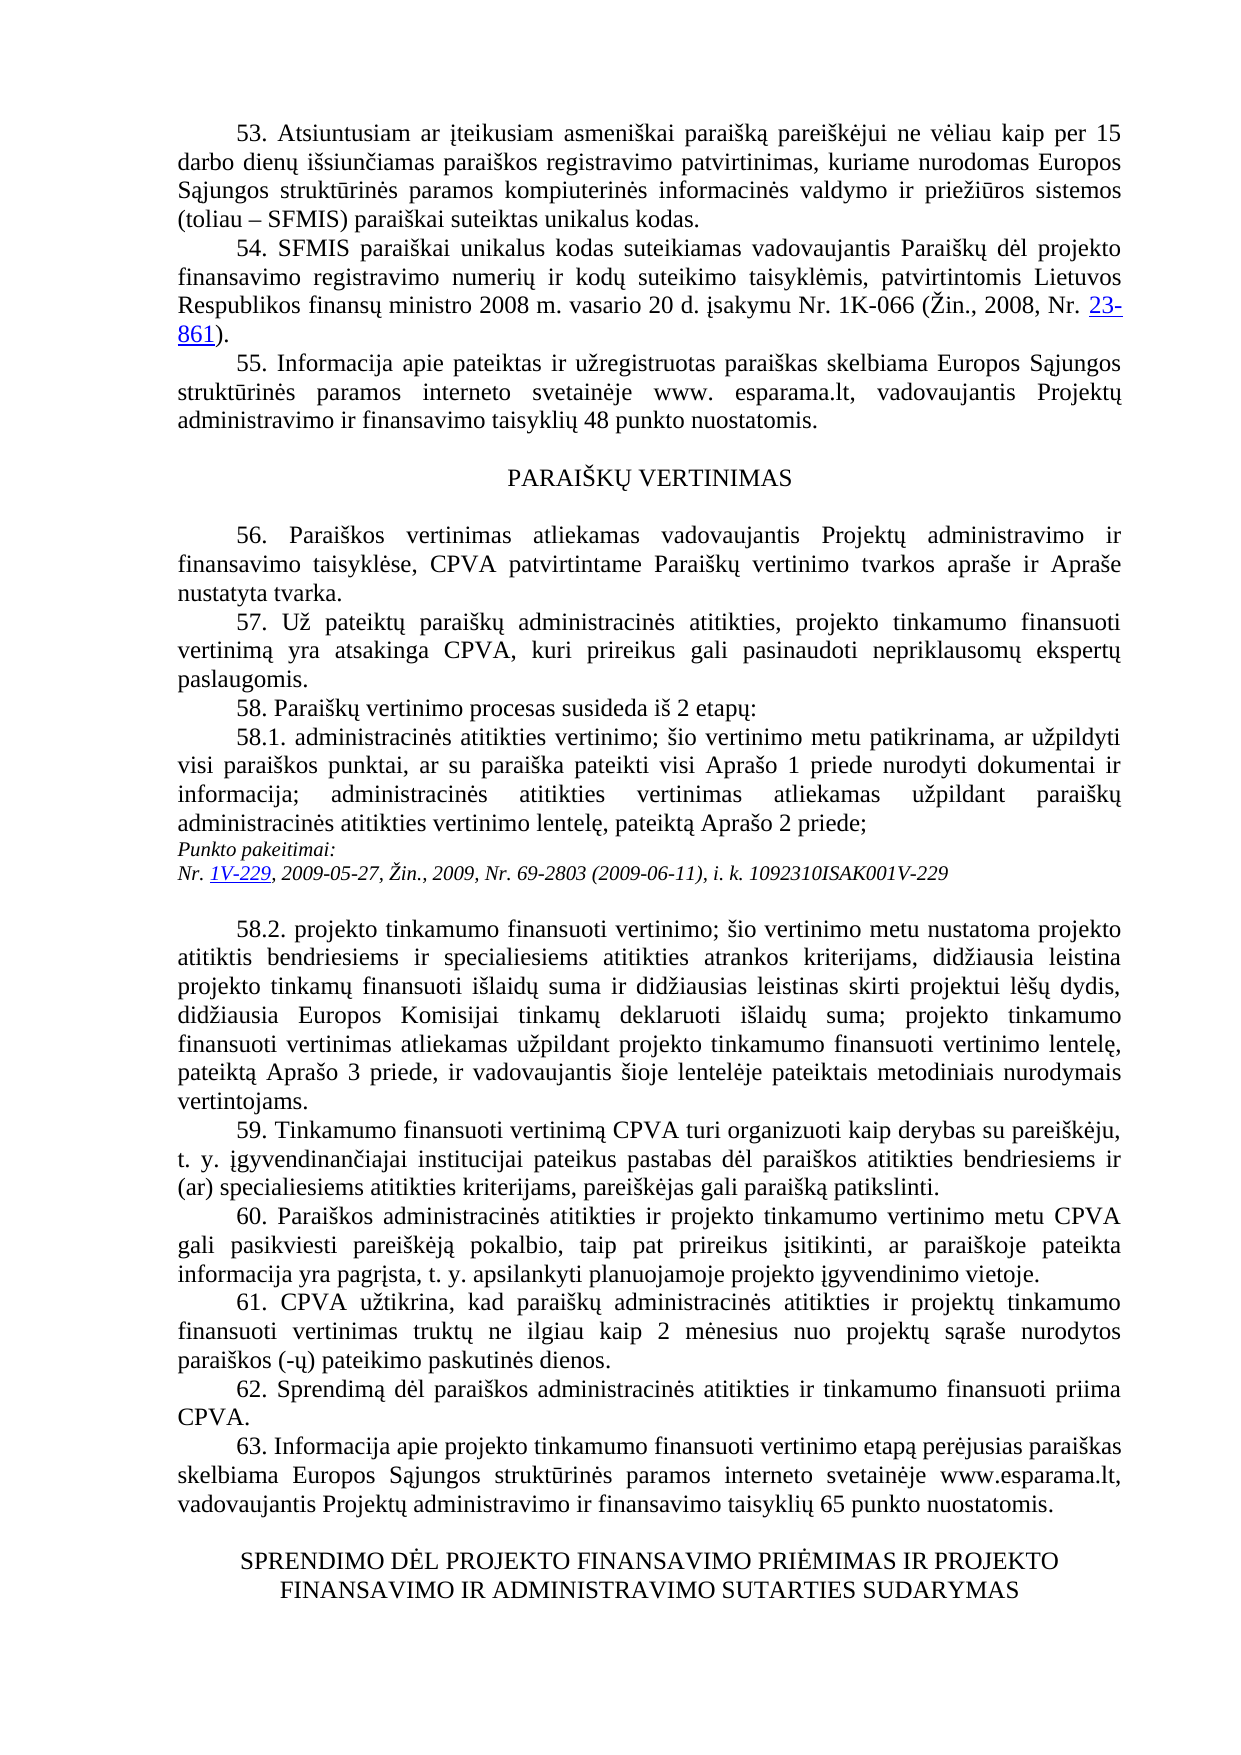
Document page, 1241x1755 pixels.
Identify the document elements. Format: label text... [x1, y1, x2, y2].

text SPRENDIMO DĖL PROJEKTO FINANSAVIMO PRIĖMIMAS IR PROJEKTO FINANSAVIMO IR ADMINISTRAVIMO SUTARTIES SUDARYMAS [177, 1546, 1122, 1604]
text 58.2. projekto tinkamumo finansuoti vertinimo; šio vertinimo metu nustatoma projekto atitiktis bendriesiems ir specialiesiems atitikties atrankos kriterijams, didžiausia leistina projekto tinkamų finansuoti išlaidų suma ir didžiausias leistinas skirti projektui lėšų dydis, didžiausia Europos Komisijai tinkamų deklaruoti išlaidų suma; projekto tinkamumo finansuoti vertinimas atliekamas užpildant projekto tinkamumo finansuoti vertinimo lentelę, pateiktą Aprašo 3 priede, ir vadovaujantis šioje lentelėje pateiktais metodiniais nurodymais vertintojams. [177, 914, 1122, 1115]
text 56. Paraiškos vertinimas atliekamas vadovaujantis Projektų administravimo ir finansavimo taisyklėse, CPVA patvirtintame Paraiškų vertinimo tvarkos apraše ir Apraše nustatyta tvarka. [177, 521, 1122, 607]
text PARAIŠKŲ VERTINIMAS [177, 463, 1122, 492]
text 58. Paraiškų vertinimo procesas susideda iš 2 etapų: [177, 693, 1122, 722]
text Nr. 1V-229, 2009-05-27, Žin., 2009, Nr. 69-2803 (2009-06-11), i. k. 1092310ISAK001V-229 [177, 861, 1122, 885]
text 54. SFMIS paraiškai unikalus kodas suteikiamas vadovaujantis Paraiškų dėl projekto finansavimo registravimo numerių ir kodų suteikimo taisyklėmis, patvirtintomis Lietuvos Respublikos finansų ministro 2008 m. vasario 20 d. įsakymu Nr. 1K-066 (Žin., 2008, Nr. 23-861). [177, 233, 1122, 348]
text 62. Sprendimą dėl paraiškos administracinės atitikties ir tinkamumo finansuoti priima CPVA. [177, 1374, 1122, 1431]
text 53. Atsiuntusiam ar įteikusiam asmeniškai paraišką pareiškėjui ne vėliau kaip per 15 darbo dienų išsiunčiamas paraiškos registravimo patvirtinimas, kuriame nurodomas Europos Sąjungos struktūrinės paramos kompiuterinės informacinės valdymo ir priežiūros sistemos (toliau – SFMIS) paraiškai suteiktas unikalus kodas. [177, 118, 1122, 233]
text 63. Informacija apie projekto tinkamumo finansuoti vertinimo etapą perėjusias paraiškas skelbiama Europos Sąjungos struktūrinės paramos interneto svetainėje www.esparama.lt, vadovaujantis Projektų administravimo ir finansavimo taisyklių 65 punkto nuostatomis. [177, 1431, 1122, 1517]
text 61. CPVA užtikrina, kad paraiškų administracinės atitikties ir projektų tinkamumo finansuoti vertinimas truktų ne ilgiau kaip 2 mėnesius nuo projektų sąraše nurodytos paraiškos (-ų) pateikimo paskutinės dienos. [177, 1287, 1122, 1374]
text 58.1. administracinės atitikties vertinimo; šio vertinimo metu patikrinama, ar užpildyti visi paraiškos punktai, ar su paraiška pateikti visi Aprašo 1 priede nurodyti dokumentai ir informacija; administracinės atitikties vertinimas atliekamas užpildant paraiškų administracinės atitikties vertinimo lentelę, pateiktą Aprašo 2 priede; [177, 722, 1122, 837]
text 57. Už pateiktų paraiškų administracinės atitikties, projekto tinkamumo finansuoti vertinimą yra atsakinga CPVA, kuri prireikus gali pasinaudoti nepriklausomų ekspertų paslaugomis. [177, 607, 1122, 693]
text 59. Tinkamumo finansuoti vertinimą CPVA turi organizuoti kaip derybas su pareiškėju, t. y. įgyvendinančiajai institucijai pateikus pastabas dėl paraiškos atitikties bendriesiems ir (ar) specialiesiems atitikties kriterijams, pareiškėjas gali paraišką patikslinti. [177, 1115, 1122, 1201]
text 55. Informacija apie pateiktas ir užregistruotas paraiškas skelbiama Europos Sąjungos struktūrinės paramos interneto svetainėje www. esparama.lt, vadovaujantis Projektų administravimo ir finansavimo taisyklių 48 punkto nuostatomis. [177, 348, 1122, 434]
text 60. Paraiškos administracinės atitikties ir projekto tinkamumo vertinimo metu CPVA gali pasikviesti pareiškėją pokalbio, taip pat prireikus įsitikinti, ar paraiškoje pateikta informacija yra pagrįsta, t. y. apsilankyti planuojamoje projekto įgyvendinimo vietoje. [177, 1201, 1122, 1287]
text Punkto pakeitimai: [177, 837, 1122, 861]
